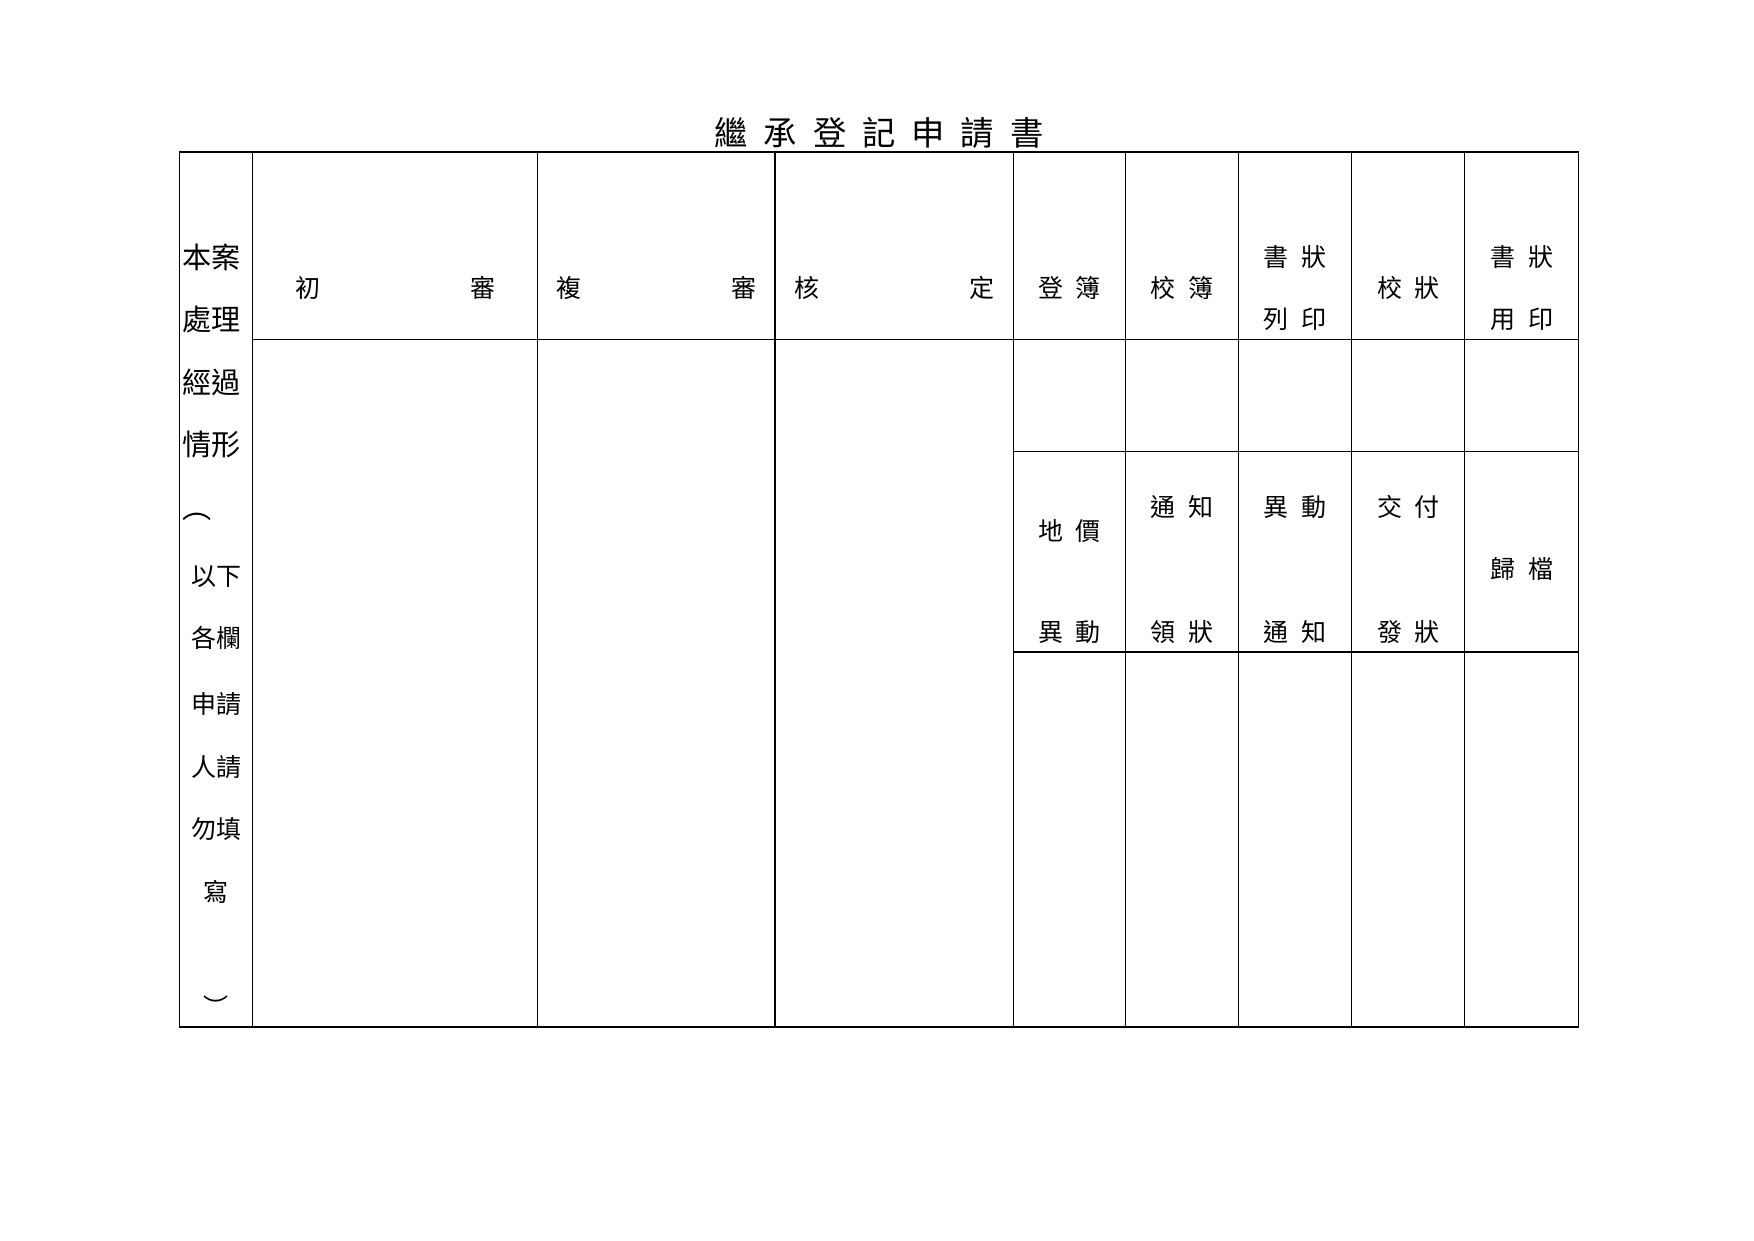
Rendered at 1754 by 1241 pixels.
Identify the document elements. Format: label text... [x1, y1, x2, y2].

table_cell 校 簿 [1126, 153, 1238, 339]
table_cell 校 狀 [1352, 153, 1464, 339]
table_cell [1126, 653, 1238, 1026]
table_cell 交 付 發 狀 [1352, 452, 1464, 651]
table_cell 初 審 [253, 153, 537, 339]
table_cell 核 定 [776, 153, 1013, 339]
table_cell 書 狀 用 印 [1465, 153, 1578, 339]
table_cell [1239, 340, 1351, 451]
table_cell 通 知 領 狀 [1126, 452, 1238, 651]
table_cell [1126, 340, 1238, 451]
table_cell [1239, 653, 1351, 1026]
table_cell 書 狀 列 印 [1239, 153, 1351, 339]
table_cell 登 簿 [1014, 153, 1125, 339]
table_cell [1014, 340, 1125, 451]
table_cell 複 審 [538, 153, 774, 339]
table_cell 地 價 異 動 [1014, 452, 1125, 651]
table_cell [253, 340, 537, 1026]
table_cell [1352, 653, 1464, 1026]
table_cell [1352, 340, 1464, 451]
table_cell 歸 檔 [1465, 452, 1578, 651]
table_cell [538, 340, 774, 1026]
table_cell [1465, 340, 1578, 451]
table_header 繼承登記申請書 [179, 89, 1579, 151]
table_cell 異 動 通 知 [1239, 452, 1351, 651]
table_cell [1465, 653, 1578, 1026]
table_cell [1014, 653, 1125, 1026]
table_cell [776, 340, 1013, 1026]
table_cell 本案處理經過情形︵ 以下各欄 申請人請勿填寫 ︶ [180, 153, 252, 1026]
